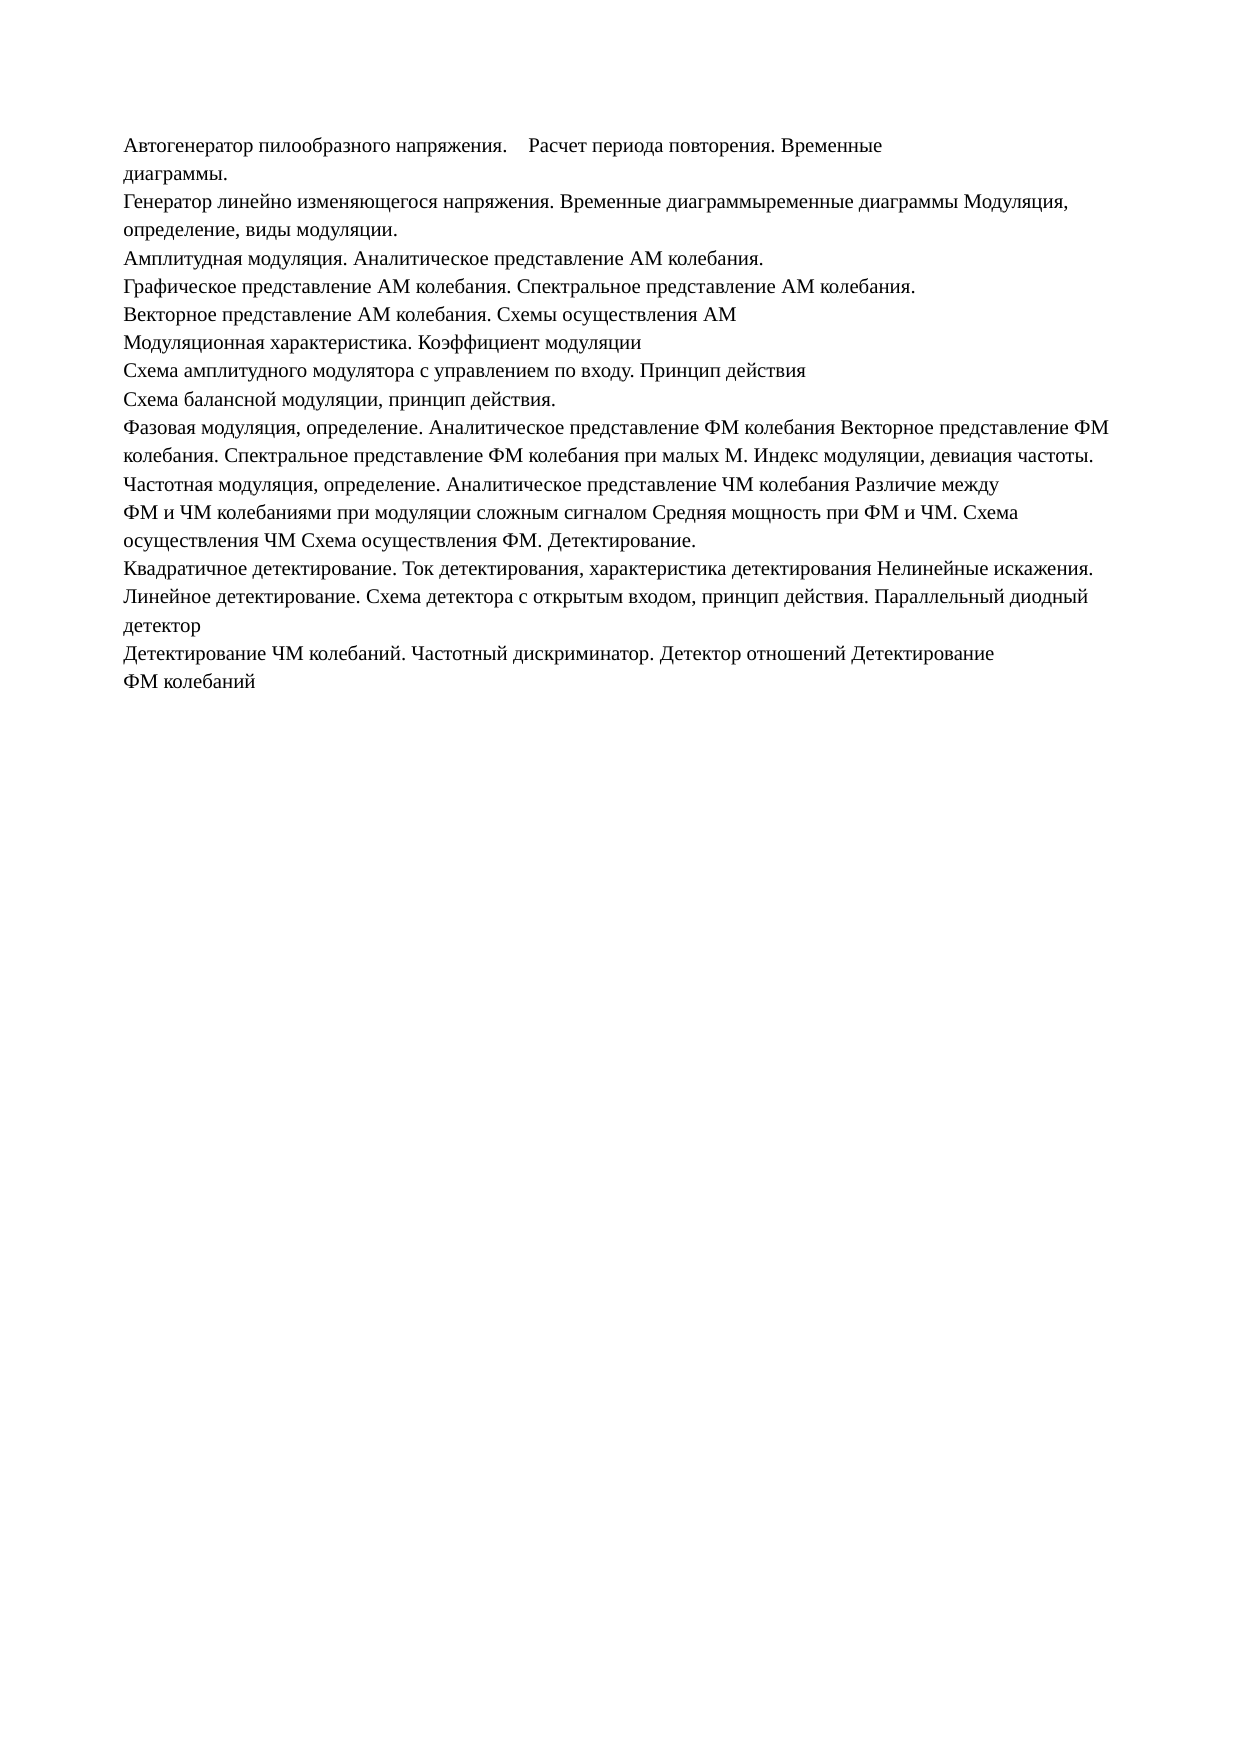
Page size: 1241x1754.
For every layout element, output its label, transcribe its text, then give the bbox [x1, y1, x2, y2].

text Автогенератор пилообразного напряжения. Расчет периода повторения. Временные диаграммы. [123, 129, 934, 186]
text Квадратичное детектирование. Ток детектирования, характеристика детектирования Нелинейные искажения. Линейное детектирование. Схема детектора с открытым входом, принцип действия. Параллельный диодный детектор [123, 553, 1118, 638]
text Графическое представление AM колебания. Спектральное представление AM колебания. [123, 271, 1118, 299]
text Векторное представление AM колебания. Схемы осуществления AM [123, 299, 1118, 327]
text Амплитудная модуляция. Аналитическое представление AM колебания. [123, 242, 1118, 271]
text Детектирование ЧМ колебаний. Частотный дискриминатор. Детектор отношений Детектирование ФМ колебаний [123, 638, 1026, 694]
text Схема балансной модуляции, принцип действия. [123, 384, 1118, 412]
text Схема амплитудного модулятора с управлением по входу. Принцип действия [123, 355, 1118, 384]
text Модуляционная характеристика. Коэффициент модуляции [123, 327, 1118, 355]
text Генератор линейно изменяющегося напряжения. Временные диаграммыременные диаграммы Модуляция, определение, виды модуляции. [123, 186, 1118, 242]
text Частотная модуляция, определение. Аналитическое представление ЧМ колебания Различие между ФМ и ЧМ колебаниями при модуляции сложным сигналом Средняя мощность при ФМ и ЧМ. Схема осуществления ЧМ Схема осуществления ФМ. Детектирование. [123, 468, 1026, 553]
text Фазовая модуляция, определение. Аналитическое представление ФМ колебания Векторное представление ФМ колебания. Спектральное представление ФМ колебания при малых М. Индекс модуляции, девиация частоты. [123, 412, 1118, 468]
